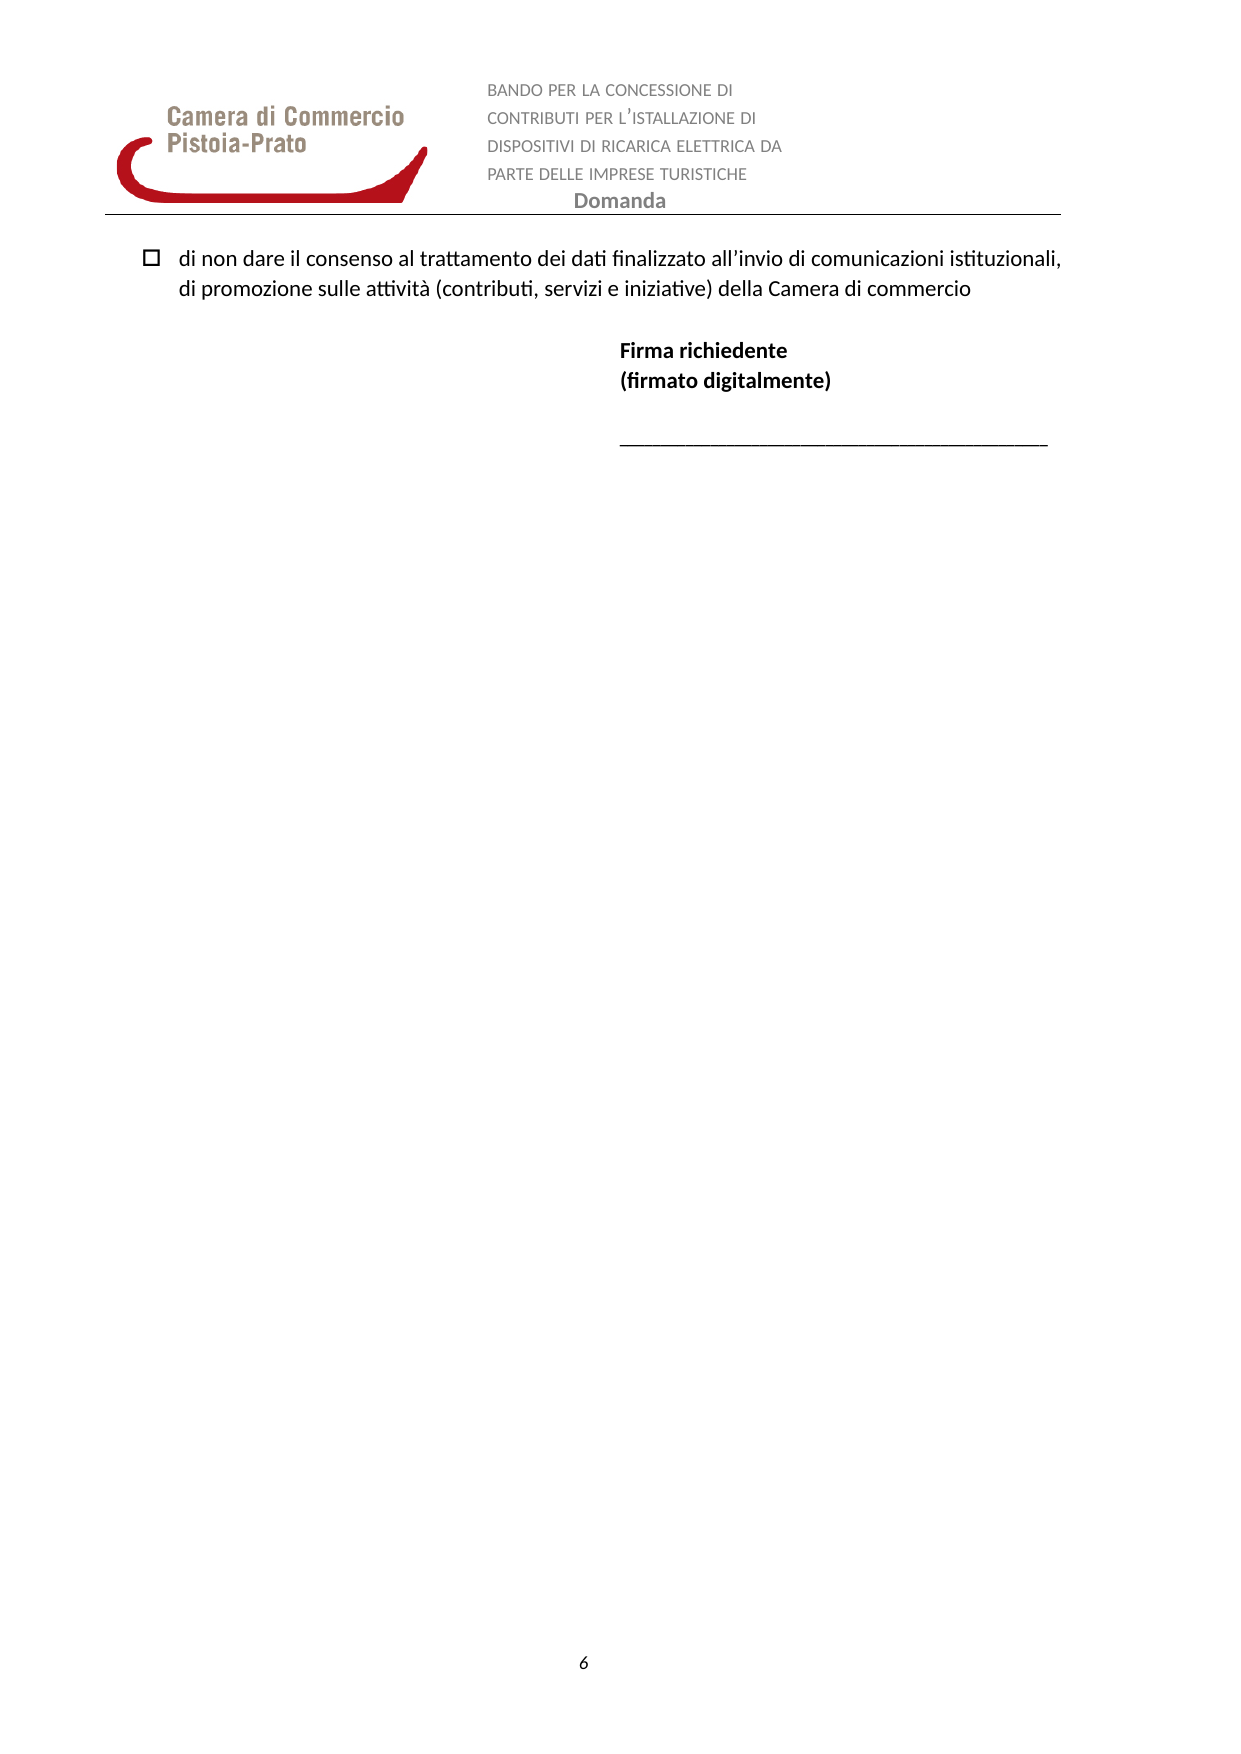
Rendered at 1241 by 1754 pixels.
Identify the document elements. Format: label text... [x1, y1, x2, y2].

text (firmato digitalmente) [576, 367, 1063, 395]
list di non dare il consenso al trattamento dei dati finalizzato all’invio di comunicazioni istituzionali, di promozione sulle attività (contributi, servizi e iniziative) della Camera di commercio [141, 244, 1063, 302]
text Firma richiedente [576, 336, 1063, 364]
picture [116, 99, 428, 203]
